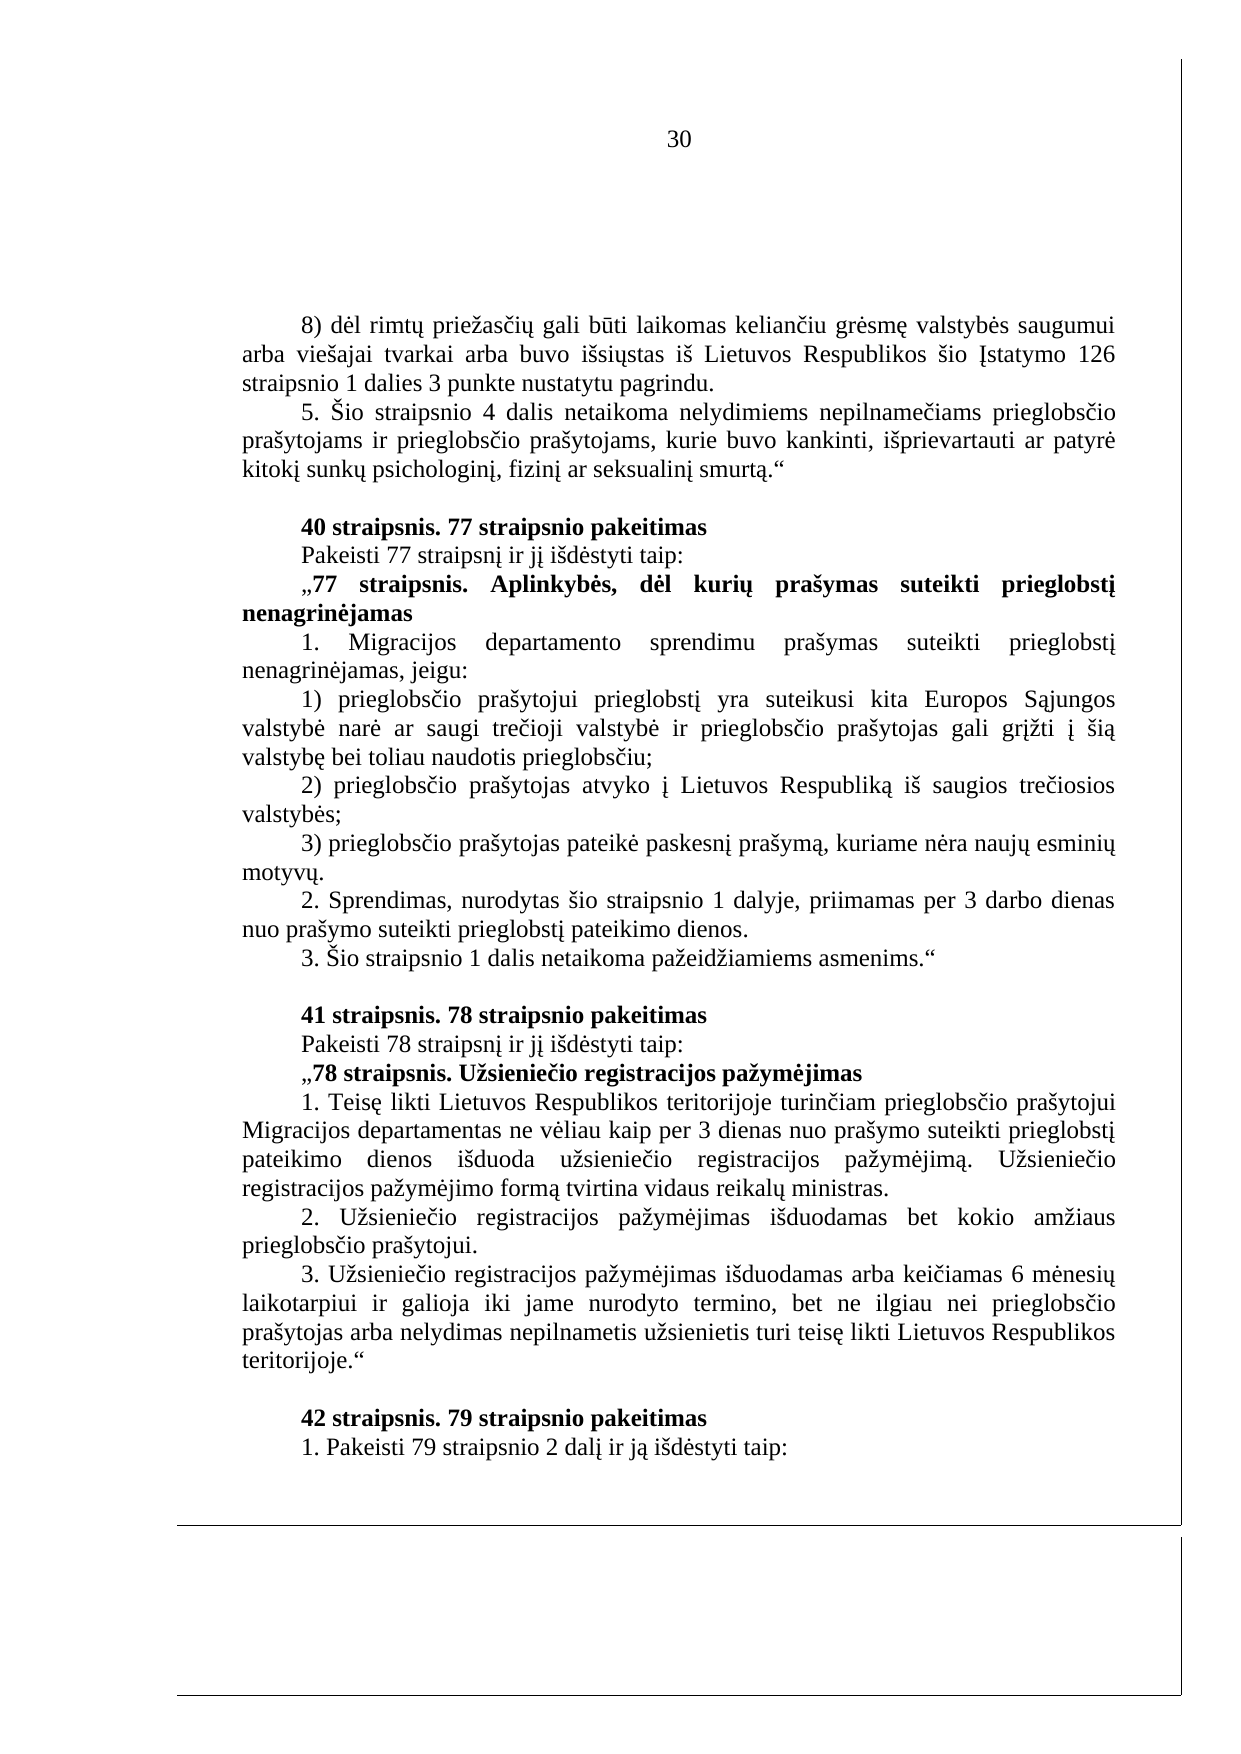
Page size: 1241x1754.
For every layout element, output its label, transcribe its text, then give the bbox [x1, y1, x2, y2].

text Pakeisti 78 straipsnį ir jį išdėstyti taip: [177, 1029, 1181, 1058]
text 5. Šio straipsnio 4 dalis netaikoma nelydimiems nepilnamečiams prieglobsčio prašytojams ir prieglobsčio prašytojams, kurie buvo kankinti, išprievartauti ar patyrė kitokį sunkų psichologinį, fizinį ar seksualinį smurtą.“ [177, 397, 1181, 483]
text 2. Sprendimas, nurodytas šio straipsnio 1 dalyje, priimamas per 3 darbo dienas nuo prašymo suteikti prieglobstį pateikimo dienos. [177, 885, 1181, 943]
text Pakeisti 77 straipsnį ir jį išdėstyti taip: [177, 540, 1181, 569]
text „77 straipsnis. Aplinkybės, dėl kurių prašymas suteikti prieglobstį nenagrinėjamas [177, 569, 1181, 627]
text 1. Migracijos departamento sprendimu prašymas suteikti prieglobstį nenagrinėjamas, jeigu: [177, 627, 1181, 684]
text 1) prieglobsčio prašytojui prieglobstį yra suteikusi kita Europos Sąjungos valstybė narė ar saugi trečioji valstybė ir prieglobsčio prašytojas gali grįžti į šią valstybę bei toliau naudotis prieglobsčiu; [177, 684, 1181, 770]
text 8) dėl rimtų priežasčių gali būti laikomas keliančiu grėsmę valstybės saugumui arba viešajai tvarkai arba buvo išsiųstas iš Lietuvos Respublikos šio Įstatymo 126 straipsnio 1 dalies 3 punkte nustatytu pagrindu. [177, 246, 1181, 397]
text 40 straipsnis. 77 straipsnio pakeitimas [177, 512, 1181, 540]
text 3. Šio straipsnio 1 dalis netaikoma pažeidžiamiems asmenims.“ [177, 943, 1181, 972]
text „78 straipsnis. Užsieniečio registracijos pažymėjimas [177, 1058, 1181, 1087]
text 1. Teisę likti Lietuvos Respublikos teritorijoje turinčiam prieglobsčio prašytojui Migracijos departamentas ne vėliau kaip per 3 dienas nuo prašymo suteikti prieglobstį pateikimo dienos išduoda užsieniečio registracijos pažymėjimą. Užsieniečio registracijos pažymėjimo formą tvirtina vidaus reikalų ministras. [177, 1087, 1181, 1202]
text 41 straipsnis. 78 straipsnio pakeitimas [177, 1000, 1181, 1029]
text 2) prieglobsčio prašytojas atvyko į Lietuvos Respubliką iš saugios trečiosios valstybės; [177, 770, 1181, 828]
text 2. Užsieniečio registracijos pažymėjimas išduodamas bet kokio amžiaus prieglobsčio prašytojui. [177, 1202, 1181, 1259]
text 1. Pakeisti 79 straipsnio 2 dalį ir ją išdėstyti taip: [177, 1432, 1181, 1525]
text 3. Užsieniečio registracijos pažymėjimas išduodamas arba keičiamas 6 mėnesių laikotarpiui ir galioja iki jame nurodyto termino, bet ne ilgiau nei prieglobsčio prašytojas arba nelydimas nepilnametis užsienietis turi teisę likti Lietuvos Respublikos teritorijoje.“ [177, 1259, 1181, 1374]
text 3) prieglobsčio prašytojas pateikė paskesnį prašymą, kuriame nėra naujų esminių motyvų. [177, 828, 1181, 885]
text 42 straipsnis. 79 straipsnio pakeitimas [177, 1403, 1181, 1432]
